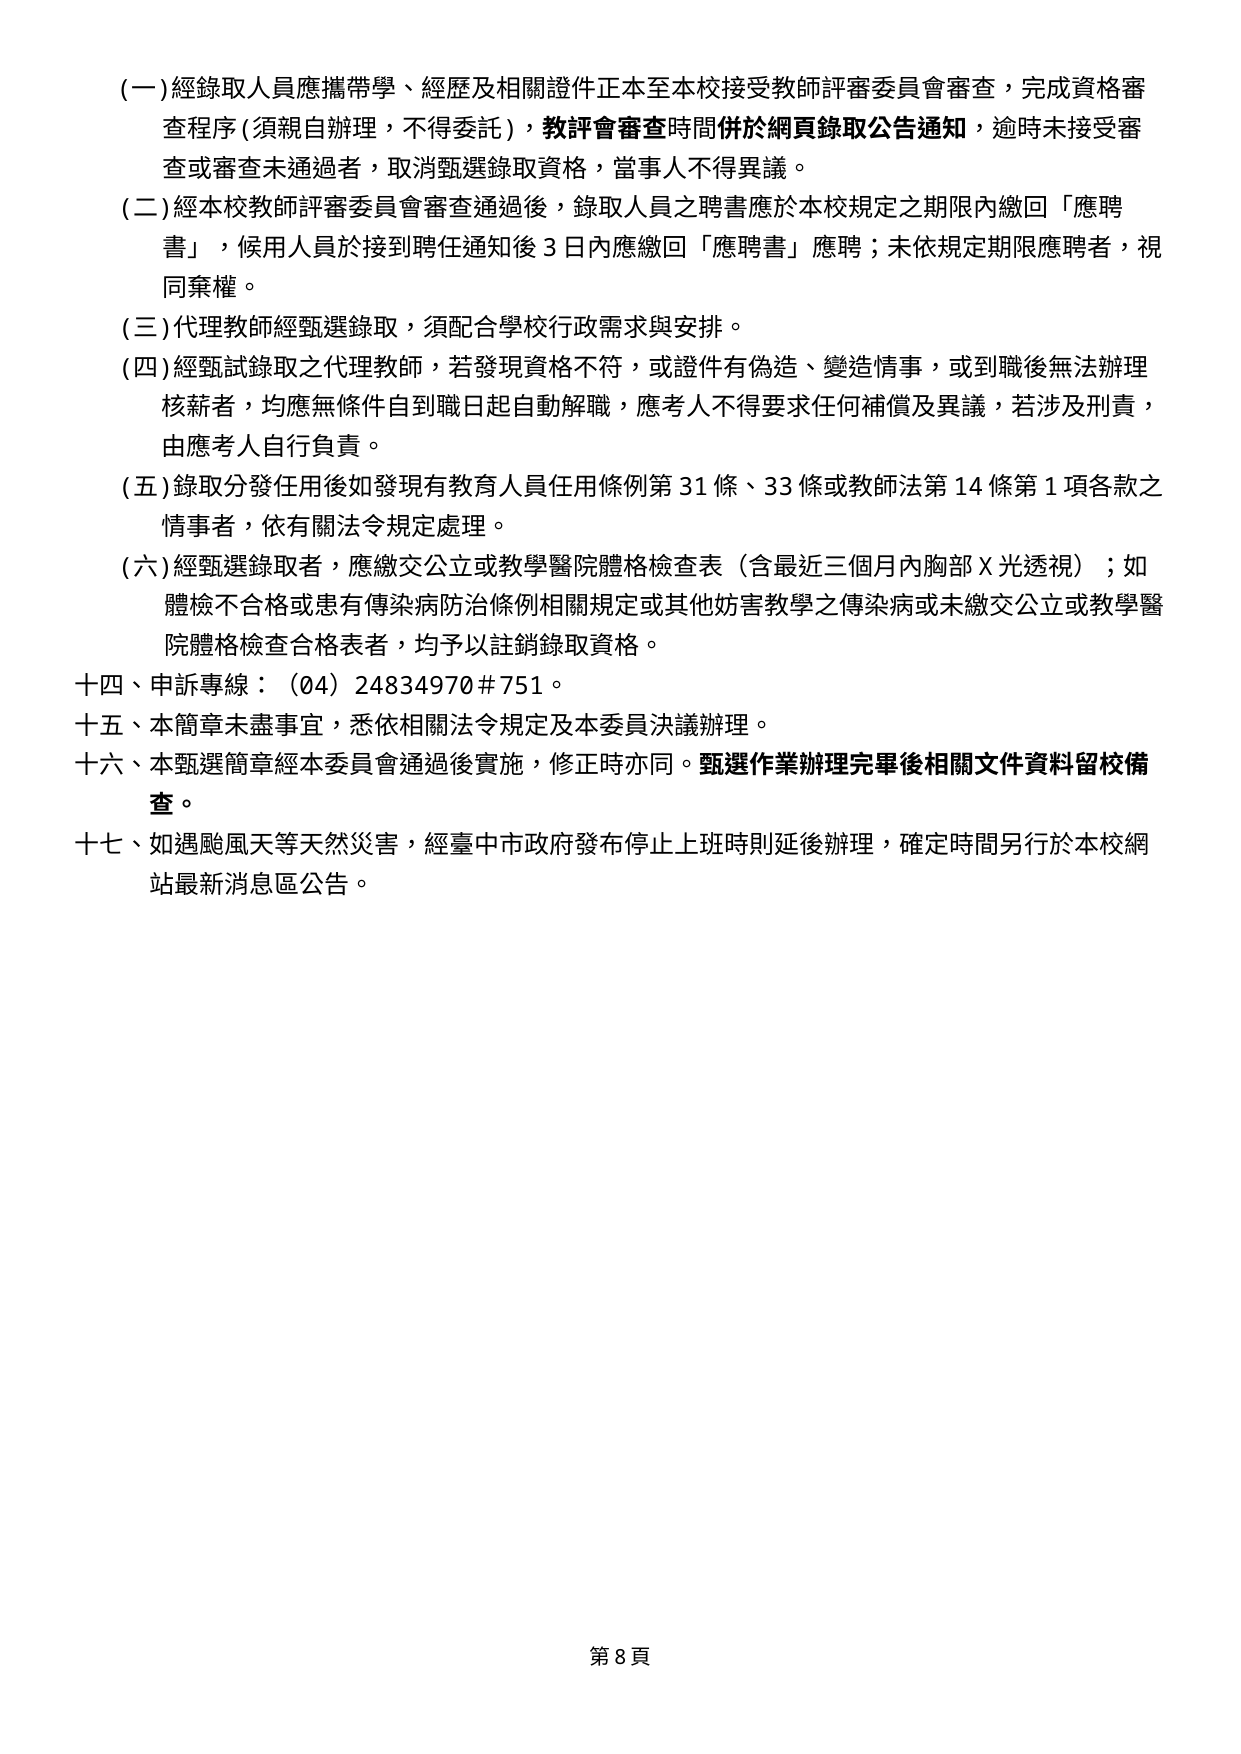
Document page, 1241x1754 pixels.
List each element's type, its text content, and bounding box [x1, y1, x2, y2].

text 十五、本簡章未盡事宜，悉依相關法令規定及本委員決議辦理。 [74, 705, 1166, 741]
text (一)經錄取人員應攜帶學、經歷及相關證件正本至本校接受教師評審委員會審查，完成資格審查程序(須親自辦理，不得委託)，教評會審查時間併於網頁錄取公告通知，逾時未接受審查或審查未通過者，取消甄選錄取資格，當事人不得異議。 [116, 68, 1166, 184]
text (二)經本校教師評審委員會審查通過後，錄取人員之聘書應於本校規定之期限內繳回「應聘書」，候用人員於接到聘任通知後3日內應繳回「應聘書」應聘；未依規定期限應聘者，視同棄權。 [118, 188, 1166, 304]
text (四)經甄試錄取之代理教師，若發現資格不符，或證件有偽造、變造情事，或到職後無法辦理核薪者，均應無條件自到職日起自動解職，應考人不得要求任何補償及異議，若涉及刑責，由應考人自行負責。 [118, 347, 1166, 463]
text (五)錄取分發任用後如發現有教育人員任用條例第31條、33條或教師法第14條第1項各款之情事者，依有關法令規定處理。 [118, 466, 1166, 542]
text 十六、本甄選簡章經本委員會通過後實施，修正時亦同。甄選作業辦理完畢後相關文件資料留校備查。 [74, 745, 1166, 821]
text 十四、申訴專線：（04）24834970＃751。 [74, 665, 1166, 702]
text 十七、如遇颱風天等天然災害，經臺中市政府發布停止上班時則延後辦理，確定時間另行於本校網站最新消息區公告。 [74, 824, 1166, 901]
text (六)經甄選錄取者，應繳交公立或教學醫院體格檢查表（含最近三個月內胸部X光透視）；如體檢不合格或患有傳染病防治條例相關規定或其他妨害教學之傳染病或未繳交公立或教學醫院體格檢查合格表者，均予以註銷錄取資格。 [118, 546, 1166, 662]
text (三)代理教師經甄選錄取，須配合學校行政需求與安排。 [118, 307, 1166, 343]
